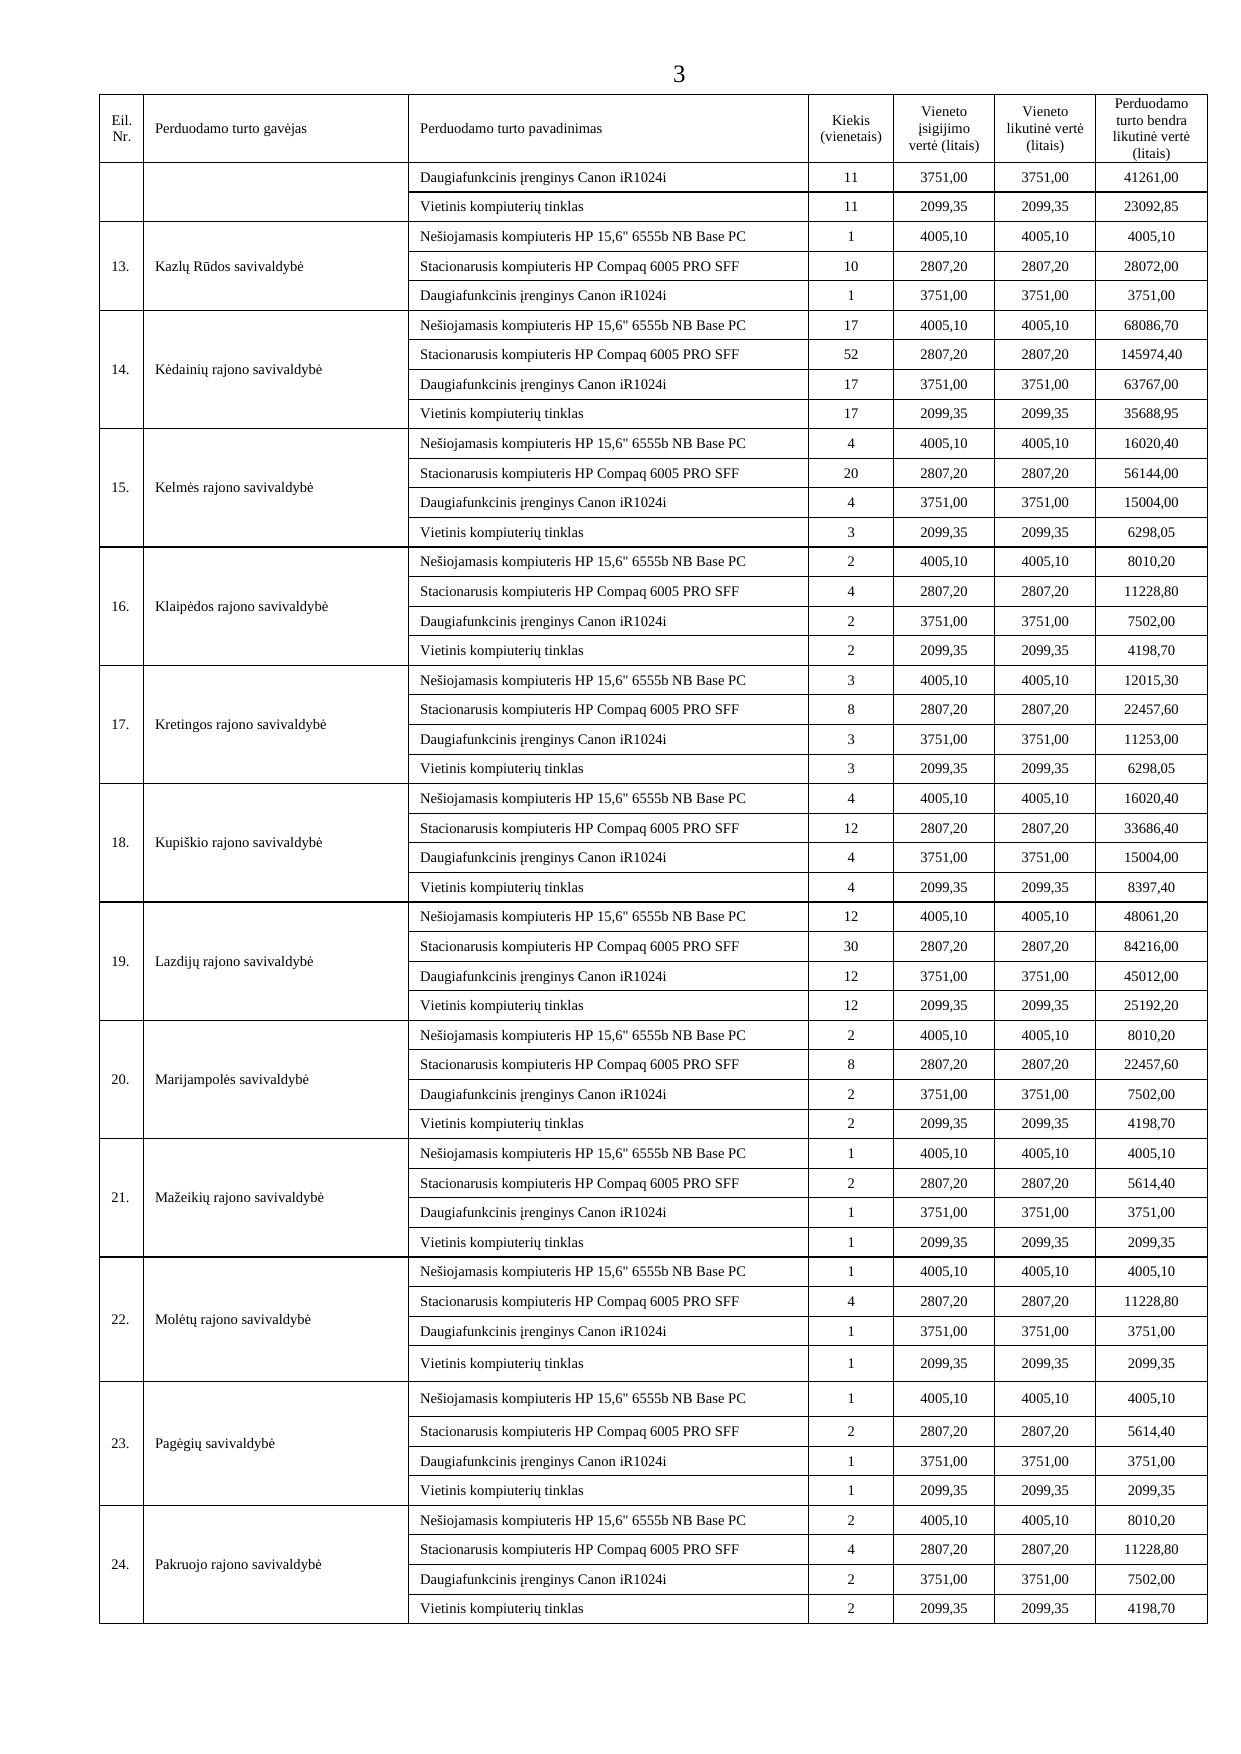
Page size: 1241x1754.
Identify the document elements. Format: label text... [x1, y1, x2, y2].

table_cell Daugiafunkcinis įrenginys Canon iR1024i [409, 843, 808, 872]
table_cell 21. [100, 1139, 143, 1256]
table_cell 2099,35 [995, 1595, 1095, 1623]
table_cell Daugiafunkcinis įrenginys Canon iR1024i [409, 607, 808, 635]
table_cell Pagėgių savivaldybė [144, 1382, 408, 1505]
table_cell 4005,10 [894, 1139, 994, 1168]
table_cell 2807,20 [995, 459, 1095, 487]
table_cell 15004,00 [1096, 488, 1207, 517]
table_cell [144, 163, 408, 221]
table_cell 17. [100, 666, 143, 783]
table_cell 15004,00 [1096, 843, 1207, 872]
table_cell 52 [809, 340, 893, 369]
table_cell Vietinis kompiuterių tinklas [409, 1346, 808, 1381]
table_cell Stacionarusis kompiuteris HP Compaq 6005 PRO SFF [409, 1169, 808, 1197]
table_cell 1 [809, 1447, 893, 1475]
table_cell 3 [809, 755, 893, 783]
table_cell 1 [809, 281, 893, 310]
table_cell Vietinis kompiuterių tinklas [409, 1476, 808, 1505]
table_cell 8 [809, 695, 893, 724]
table_cell 84216,00 [1096, 932, 1207, 961]
table_cell 4005,10 [1096, 1139, 1207, 1168]
table_cell 7502,00 [1096, 607, 1207, 635]
table_cell 2807,20 [995, 252, 1095, 280]
table_cell Vietinis kompiuterių tinklas [409, 991, 808, 1020]
table_cell 4 [809, 577, 893, 606]
table_cell 2807,20 [995, 932, 1095, 961]
table_cell 2099,35 [894, 1110, 994, 1138]
table_cell 1 [809, 1258, 893, 1286]
table_cell 12 [809, 903, 893, 931]
table_cell 13. [100, 222, 143, 310]
table_cell 22. [100, 1258, 143, 1381]
table_cell 2099,35 [995, 1476, 1095, 1505]
table_cell Stacionarusis kompiuteris HP Compaq 6005 PRO SFF [409, 252, 808, 280]
table_cell 1 [809, 1476, 893, 1505]
table_cell 1 [809, 1228, 893, 1256]
table_cell 35688,95 [1096, 400, 1207, 428]
table_cell 7502,00 [1096, 1565, 1207, 1593]
table_cell 4005,10 [894, 548, 994, 576]
table_cell 3751,00 [894, 488, 994, 517]
table_cell Stacionarusis kompiuteris HP Compaq 6005 PRO SFF [409, 577, 808, 606]
table_cell Nešiojamasis kompiuteris HP 15,6" 6555b NB Base PC [409, 222, 808, 251]
table_cell 22457,60 [1096, 695, 1207, 724]
table_cell 45012,00 [1096, 962, 1207, 990]
table_cell 2099,35 [1096, 1228, 1207, 1256]
table_cell Klaipėdos rajono savivaldybė [144, 548, 408, 665]
table_cell 2807,20 [995, 1417, 1095, 1446]
table_cell 3751,00 [1096, 1447, 1207, 1475]
table_cell 3751,00 [894, 163, 994, 191]
table_cell Stacionarusis kompiuteris HP Compaq 6005 PRO SFF [409, 1535, 808, 1564]
table_cell 28072,00 [1096, 252, 1207, 280]
table_cell 1 [809, 1382, 893, 1416]
table_cell 4005,10 [995, 1382, 1095, 1416]
table_cell 3751,00 [995, 1317, 1095, 1345]
table_cell Nešiojamasis kompiuteris HP 15,6" 6555b NB Base PC [409, 548, 808, 576]
table_cell 2099,35 [894, 1228, 994, 1256]
table_cell 19. [100, 903, 143, 1020]
table_cell Vietinis kompiuterių tinklas [409, 1595, 808, 1623]
table_cell Vietinis kompiuterių tinklas [409, 636, 808, 665]
table_cell Nešiojamasis kompiuteris HP 15,6" 6555b NB Base PC [409, 784, 808, 813]
table_cell 2807,20 [995, 695, 1095, 724]
table_cell 3 [809, 725, 893, 753]
table_cell 3751,00 [894, 607, 994, 635]
table_cell 3751,00 [894, 1565, 994, 1593]
table_cell Kelmės rajono savivaldybė [144, 429, 408, 546]
table_cell 14. [100, 311, 143, 428]
table_cell 2 [809, 607, 893, 635]
table_header Kiekis (vienetais) [809, 95, 893, 162]
table_cell 4005,10 [995, 903, 1095, 931]
table_cell 2099,35 [995, 873, 1095, 901]
table_cell 2099,35 [995, 518, 1095, 546]
table_cell Stacionarusis kompiuteris HP Compaq 6005 PRO SFF [409, 695, 808, 724]
table_cell 11253,00 [1096, 725, 1207, 753]
table_cell 2807,20 [995, 1287, 1095, 1316]
table_cell 4005,10 [894, 311, 994, 339]
table_header Perduodamo turto bendra likutinė vertė (litais) [1096, 95, 1207, 162]
table_cell Stacionarusis kompiuteris HP Compaq 6005 PRO SFF [409, 340, 808, 369]
table_cell Daugiafunkcinis įrenginys Canon iR1024i [409, 962, 808, 990]
table_cell 3751,00 [995, 725, 1095, 753]
table_cell Nešiojamasis kompiuteris HP 15,6" 6555b NB Base PC [409, 1382, 808, 1416]
table_cell 15. [100, 429, 143, 546]
table_cell 3751,00 [995, 607, 1095, 635]
table_cell 8 [809, 1050, 893, 1079]
table_cell 11228,80 [1096, 1287, 1207, 1316]
table_cell 2099,35 [995, 755, 1095, 783]
table_cell 2807,20 [995, 340, 1095, 369]
table_cell 2099,35 [894, 991, 994, 1020]
table_cell 2 [809, 1021, 893, 1049]
table_cell 2 [809, 1417, 893, 1446]
table_cell 3751,00 [995, 1198, 1095, 1227]
table_cell 2 [809, 636, 893, 665]
table_cell 48061,20 [1096, 903, 1207, 931]
table_cell 4005,10 [995, 429, 1095, 458]
table_cell Daugiafunkcinis įrenginys Canon iR1024i [409, 1198, 808, 1227]
table_cell 145974,40 [1096, 340, 1207, 369]
table_cell Lazdijų rajono savivaldybė [144, 903, 408, 1020]
table_cell 3751,00 [1096, 1317, 1207, 1345]
table_cell 3751,00 [894, 962, 994, 990]
table_cell 2099,35 [995, 636, 1095, 665]
table_cell 41261,00 [1096, 163, 1207, 191]
table_cell 4198,70 [1096, 636, 1207, 665]
table_cell 2099,35 [894, 193, 994, 221]
table_cell 4005,10 [995, 548, 1095, 576]
table_cell Vietinis kompiuterių tinklas [409, 1228, 808, 1256]
table_cell 4005,10 [894, 1258, 994, 1286]
table_cell Molėtų rajono savivaldybė [144, 1258, 408, 1381]
table_cell 3751,00 [894, 281, 994, 310]
table_cell 20 [809, 459, 893, 487]
table_cell Nešiojamasis kompiuteris HP 15,6" 6555b NB Base PC [409, 903, 808, 931]
table_cell Kazlų Rūdos savivaldybė [144, 222, 408, 310]
table_cell 8010,20 [1096, 548, 1207, 576]
table_cell 2807,20 [894, 695, 994, 724]
table_cell 4005,10 [995, 1021, 1095, 1049]
table_cell 24. [100, 1506, 143, 1623]
table_cell 2 [809, 1506, 893, 1534]
table_cell 2099,35 [995, 400, 1095, 428]
table_cell 4 [809, 488, 893, 517]
table_cell 3751,00 [1096, 281, 1207, 310]
table_cell 2807,20 [995, 1050, 1095, 1079]
table_cell 30 [809, 932, 893, 961]
table_cell Vietinis kompiuterių tinklas [409, 400, 808, 428]
table_cell 63767,00 [1096, 370, 1207, 398]
table_cell 6298,05 [1096, 518, 1207, 546]
table_cell Daugiafunkcinis įrenginys Canon iR1024i [409, 488, 808, 517]
table_cell 11 [809, 163, 893, 191]
table_cell Daugiafunkcinis įrenginys Canon iR1024i [409, 163, 808, 191]
table_cell 12 [809, 814, 893, 842]
table_cell Nešiojamasis kompiuteris HP 15,6" 6555b NB Base PC [409, 1021, 808, 1049]
table_cell Daugiafunkcinis įrenginys Canon iR1024i [409, 725, 808, 753]
table_cell Mažeikių rajono savivaldybė [144, 1139, 408, 1256]
table_cell 2807,20 [894, 1535, 994, 1564]
table_cell 33686,40 [1096, 814, 1207, 842]
table_cell 3751,00 [995, 1565, 1095, 1593]
table_cell Kėdainių rajono savivaldybė [144, 311, 408, 428]
table_cell 22457,60 [1096, 1050, 1207, 1079]
table_cell Vietinis kompiuterių tinklas [409, 193, 808, 221]
table_header Eil. Nr. [100, 95, 143, 162]
table_cell Vietinis kompiuterių tinklas [409, 1110, 808, 1138]
table_cell 2099,35 [995, 1228, 1095, 1256]
table_cell 4005,10 [995, 666, 1095, 694]
table_cell 2807,20 [894, 1050, 994, 1079]
table_cell 56144,00 [1096, 459, 1207, 487]
table_cell 2 [809, 1169, 893, 1197]
table_cell 2099,35 [995, 193, 1095, 221]
table_cell 5614,40 [1096, 1169, 1207, 1197]
table_cell 3751,00 [995, 163, 1095, 191]
table_cell 2807,20 [995, 1169, 1095, 1197]
table_cell 3751,00 [894, 1080, 994, 1108]
table_header Vieneto likutinė vertė (litais) [995, 95, 1095, 162]
table_cell 17 [809, 311, 893, 339]
table_cell 1 [809, 1139, 893, 1168]
table_cell Vietinis kompiuterių tinklas [409, 873, 808, 901]
table_cell 1 [809, 1317, 893, 1345]
table_cell 4005,10 [894, 903, 994, 931]
table_cell 2807,20 [894, 340, 994, 369]
table_cell 25192,20 [1096, 991, 1207, 1020]
table_cell 2807,20 [894, 1169, 994, 1197]
table_cell 4005,10 [995, 784, 1095, 813]
table_cell Nešiojamasis kompiuteris HP 15,6" 6555b NB Base PC [409, 1258, 808, 1286]
table_cell Daugiafunkcinis įrenginys Canon iR1024i [409, 1565, 808, 1593]
table_cell 2099,35 [1096, 1476, 1207, 1505]
table_cell 3751,00 [995, 843, 1095, 872]
table_cell 11 [809, 193, 893, 221]
table_cell 2807,20 [995, 1535, 1095, 1564]
table_cell Vietinis kompiuterių tinklas [409, 518, 808, 546]
table_cell 4 [809, 873, 893, 901]
table_header Perduodamo turto gavėjas [144, 95, 408, 162]
table_cell Nešiojamasis kompiuteris HP 15,6" 6555b NB Base PC [409, 1506, 808, 1534]
table_cell 16020,40 [1096, 429, 1207, 458]
table_cell Stacionarusis kompiuteris HP Compaq 6005 PRO SFF [409, 1050, 808, 1079]
table_cell 2807,20 [894, 1417, 994, 1446]
table_cell 3751,00 [894, 1317, 994, 1345]
table_cell Stacionarusis kompiuteris HP Compaq 6005 PRO SFF [409, 459, 808, 487]
table_cell 2807,20 [894, 252, 994, 280]
table_cell 2099,35 [894, 755, 994, 783]
table_cell 4005,10 [995, 1506, 1095, 1534]
table_cell 2 [809, 1080, 893, 1108]
table_cell 3751,00 [995, 1447, 1095, 1475]
table_cell 2807,20 [894, 577, 994, 606]
table_cell 16020,40 [1096, 784, 1207, 813]
table_cell Nešiojamasis kompiuteris HP 15,6" 6555b NB Base PC [409, 311, 808, 339]
table_cell 2 [809, 1595, 893, 1623]
table_cell 2807,20 [894, 932, 994, 961]
table_cell 2 [809, 1565, 893, 1593]
table_cell 4198,70 [1096, 1595, 1207, 1623]
table_cell 4005,10 [894, 222, 994, 251]
table_cell 3751,00 [894, 1198, 994, 1227]
table_cell Daugiafunkcinis įrenginys Canon iR1024i [409, 281, 808, 310]
table_cell 2099,35 [894, 636, 994, 665]
table_cell 4005,10 [1096, 1258, 1207, 1286]
table_cell 4005,10 [894, 1506, 994, 1534]
table_cell 68086,70 [1096, 311, 1207, 339]
table_cell 1 [809, 222, 893, 251]
table_cell 3751,00 [1096, 1198, 1207, 1227]
table_cell 7502,00 [1096, 1080, 1207, 1108]
table_cell 12 [809, 962, 893, 990]
table_cell 4005,10 [995, 1258, 1095, 1286]
table_cell Daugiafunkcinis įrenginys Canon iR1024i [409, 1080, 808, 1108]
table_cell 2099,35 [894, 518, 994, 546]
table_cell 4005,10 [1096, 222, 1207, 251]
table_cell 2 [809, 548, 893, 576]
table_cell 2099,35 [995, 1110, 1095, 1138]
table_cell 4 [809, 429, 893, 458]
table_cell 2807,20 [995, 577, 1095, 606]
table_cell Nešiojamasis kompiuteris HP 15,6" 6555b NB Base PC [409, 666, 808, 694]
table_cell 8010,20 [1096, 1021, 1207, 1049]
table_cell 6298,05 [1096, 755, 1207, 783]
table_cell Stacionarusis kompiuteris HP Compaq 6005 PRO SFF [409, 932, 808, 961]
table_cell 12 [809, 991, 893, 1020]
table_cell 2099,35 [894, 1476, 994, 1505]
table_cell Vietinis kompiuterių tinklas [409, 755, 808, 783]
table_cell 2099,35 [894, 1595, 994, 1623]
table_cell Nešiojamasis kompiuteris HP 15,6" 6555b NB Base PC [409, 1139, 808, 1168]
table_cell 2099,35 [1096, 1346, 1207, 1381]
table_header Perduodamo turto pavadinimas [409, 95, 808, 162]
table_cell 2099,35 [995, 1346, 1095, 1381]
table_cell 16. [100, 548, 143, 665]
table_cell 17 [809, 400, 893, 428]
table_cell 2099,35 [995, 991, 1095, 1020]
table_cell 8010,20 [1096, 1506, 1207, 1534]
table_cell 3751,00 [894, 370, 994, 398]
table_cell 20. [100, 1021, 143, 1138]
table_cell 3751,00 [995, 962, 1095, 990]
table_cell 11228,80 [1096, 1535, 1207, 1564]
table_cell 10 [809, 252, 893, 280]
table_cell 2099,35 [894, 873, 994, 901]
table_cell 3751,00 [995, 370, 1095, 398]
table_cell Stacionarusis kompiuteris HP Compaq 6005 PRO SFF [409, 814, 808, 842]
table_cell 2 [809, 1110, 893, 1138]
table_cell Daugiafunkcinis įrenginys Canon iR1024i [409, 1317, 808, 1345]
table_cell 12015,30 [1096, 666, 1207, 694]
table_cell 4005,10 [894, 429, 994, 458]
table_cell 3 [809, 518, 893, 546]
table_cell 1 [809, 1198, 893, 1227]
table_cell 2807,20 [894, 814, 994, 842]
table_cell Kupiškio rajono savivaldybė [144, 784, 408, 901]
table_cell 4005,10 [894, 666, 994, 694]
table_cell 18. [100, 784, 143, 901]
table_cell Nešiojamasis kompiuteris HP 15,6" 6555b NB Base PC [409, 429, 808, 458]
table_cell 2099,35 [894, 1346, 994, 1381]
table_cell 4005,10 [1096, 1382, 1207, 1416]
table_cell 4 [809, 1535, 893, 1564]
table_cell 3751,00 [995, 488, 1095, 517]
table_cell Daugiafunkcinis įrenginys Canon iR1024i [409, 1447, 808, 1475]
table_cell 4005,10 [995, 222, 1095, 251]
table_cell [100, 163, 143, 221]
table_header Vieneto įsigijimo vertė (litais) [894, 95, 994, 162]
table_cell 4005,10 [894, 1382, 994, 1416]
table_cell 3751,00 [894, 1447, 994, 1475]
table_cell Pakruojo rajono savivaldybė [144, 1506, 408, 1623]
table_cell 23092,85 [1096, 193, 1207, 221]
table_cell 3751,00 [995, 1080, 1095, 1108]
table_cell 3751,00 [894, 843, 994, 872]
table_cell Kretingos rajono savivaldybė [144, 666, 408, 783]
table_cell 4 [809, 784, 893, 813]
table_cell 4005,10 [894, 784, 994, 813]
table_cell 4005,10 [995, 1139, 1095, 1168]
table_cell 2099,35 [894, 400, 994, 428]
table_cell 4005,10 [894, 1021, 994, 1049]
table_cell Marijampolės savivaldybė [144, 1021, 408, 1138]
table_cell 17 [809, 370, 893, 398]
table_cell 4 [809, 1287, 893, 1316]
table_cell 5614,40 [1096, 1417, 1207, 1446]
table_cell Stacionarusis kompiuteris HP Compaq 6005 PRO SFF [409, 1287, 808, 1316]
table_cell 1 [809, 1346, 893, 1381]
table_cell 3751,00 [894, 725, 994, 753]
table_cell 4198,70 [1096, 1110, 1207, 1138]
table_cell 3 [809, 666, 893, 694]
table_cell 3751,00 [995, 281, 1095, 310]
table_cell 2807,20 [995, 814, 1095, 842]
table_cell Daugiafunkcinis įrenginys Canon iR1024i [409, 370, 808, 398]
table_cell 4 [809, 843, 893, 872]
table_cell 8397,40 [1096, 873, 1207, 901]
table_cell 4005,10 [995, 311, 1095, 339]
table_cell 11228,80 [1096, 577, 1207, 606]
table_cell 2807,20 [894, 459, 994, 487]
table_cell 23. [100, 1382, 143, 1505]
table_cell Stacionarusis kompiuteris HP Compaq 6005 PRO SFF [409, 1417, 808, 1446]
table_cell 2807,20 [894, 1287, 994, 1316]
